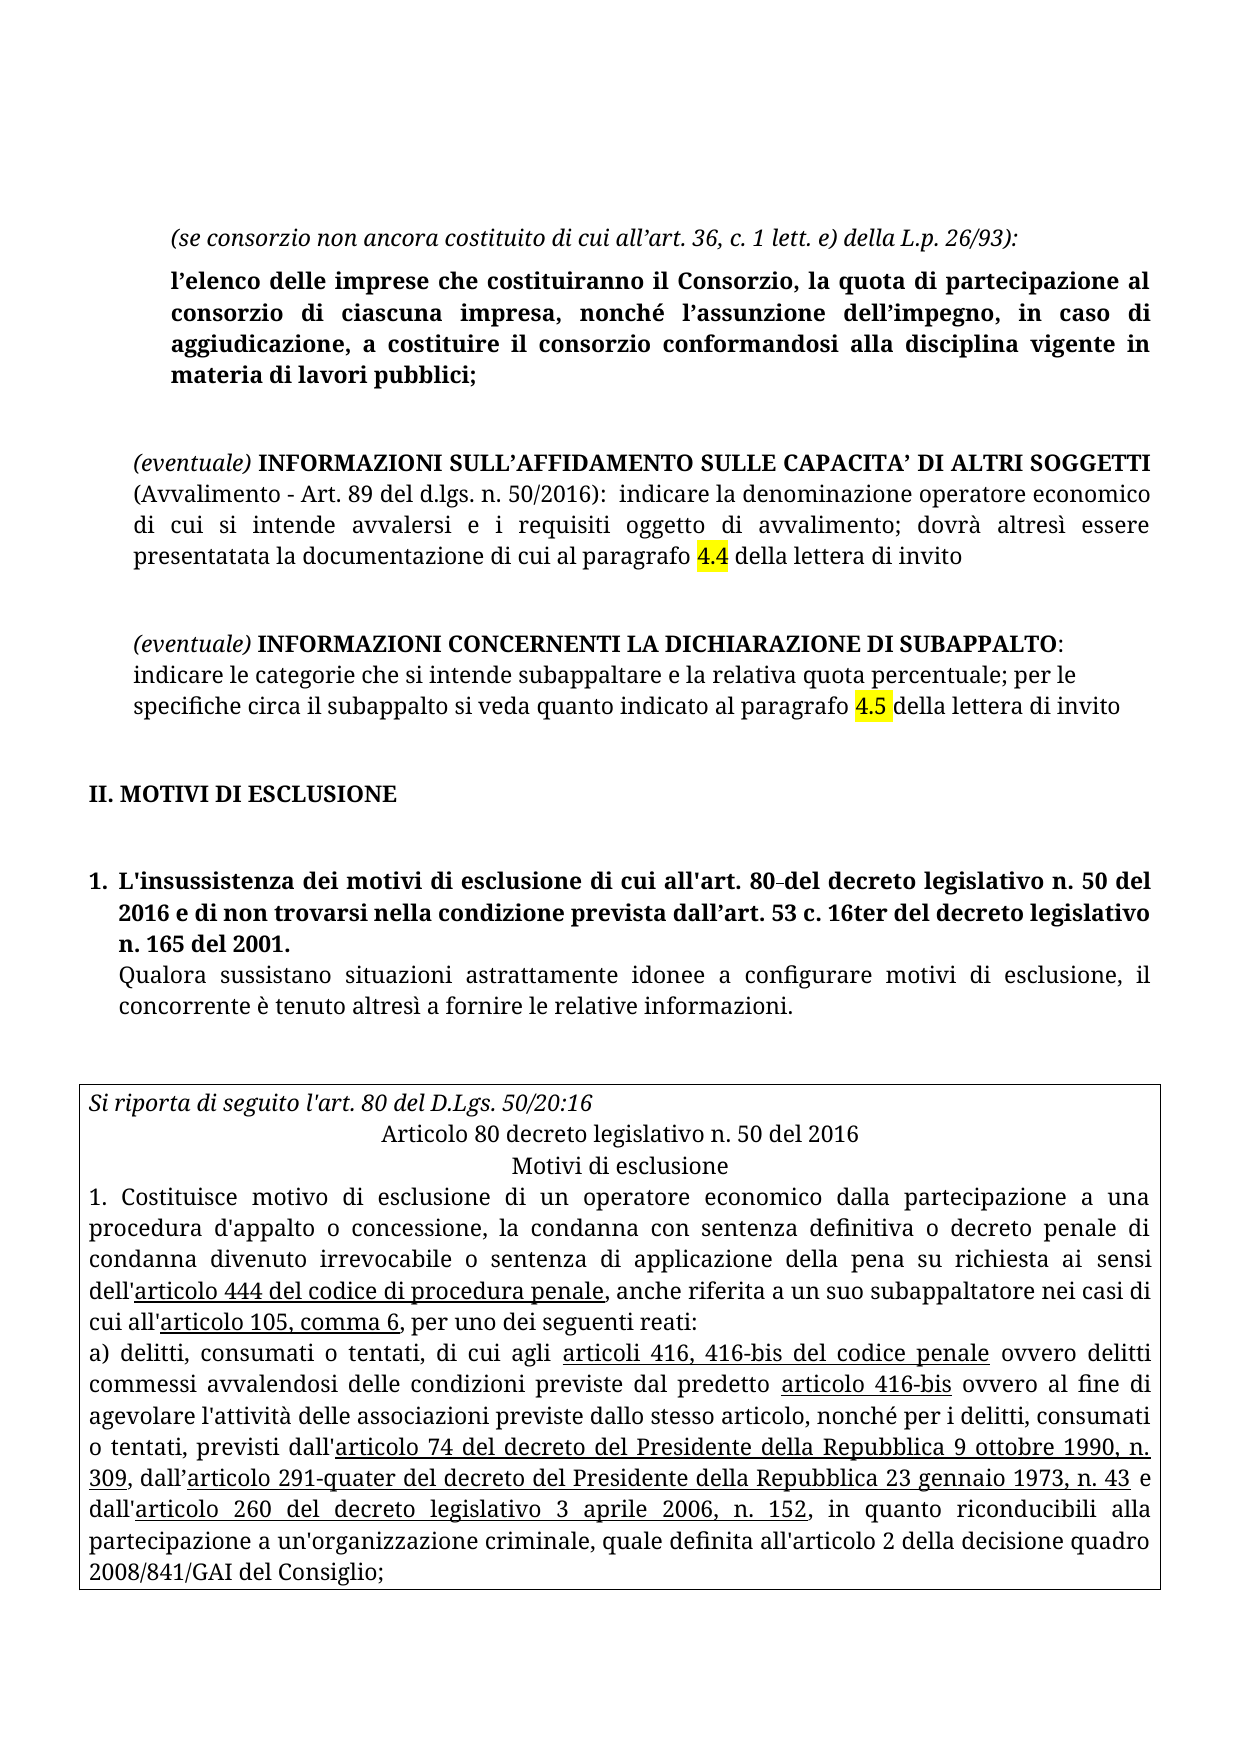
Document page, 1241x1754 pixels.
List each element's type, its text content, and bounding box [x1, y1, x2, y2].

text 1. L'insussistenza dei motivi di esclusione di cui all'art. 80 del decreto legislativo n. 50 del 2016 e di non trovarsi nella condizione prevista dall’art. 53 c. 16ter del decreto legislativo n. 165 del 2001. [89, 865, 1152, 959]
text (eventuale) INFORMAZIONI CONCERNENTI LA DICHIARAZIONE DI SUBAPPALTO: indicare le categorie che si intende subappaltare e la relativa quota percentuale; per le specifiche circa il subappalto si veda quanto indicato al paragrafo 4.5 della lettera di invito [133, 628, 1152, 722]
text Qualora sussistano situazioni astrattamente idonee a configurare motivi di esclusione, il concorrente è tenuto altresì a fornire le relative informazioni. [89, 959, 1152, 1022]
text II. MOTIVI DI ESCLUSIONE [89, 778, 1152, 809]
text Articolo 80 decreto legislativo n. 50 del 2016 [89, 1118, 1152, 1150]
text Si riporta di seguito l'art. 80 del D.Lgs. 50/20:16 [80, 1085, 1160, 1118]
text 1. Costituisce motivo di esclusione di un operatore economico dalla partecipazione a una procedura d'appalto o concessione, la condanna con sentenza definitiva o decreto penale di condanna divenuto irrevocabile o sentenza di applicazione della pena su richiesta ai sensi dell'articolo 444 del codice di procedura penale, anche riferita a un suo subappaltatore nei casi di cui all'articolo 105, comma 6, per uno dei seguenti reati: [89, 1181, 1152, 1334]
text l’elenco delle imprese che costituiranno il Consorzio, la quota di partecipazione al consorzio di ciascuna impresa, nonché l’assunzione dell’impegno, in caso di aggiudicazione, a costituire il consorzio conformandosi alla disciplina vigente in materia di lavori pubblici; [171, 265, 1152, 390]
text Motivi di esclusione [89, 1150, 1152, 1181]
text a) delitti, consumati o tentati, di cui agli articoli 416, 416-bis del codice penale ovvero delitti commessi avvalendosi delle condizioni previste dal predetto articolo 416-bis ovvero al fine di agevolare l'attività delle associazioni previste dallo stesso articolo, nonché per i delitti, consumati o tentati, previsti dall'articolo 74 del decreto del Presidente della Repubblica 9 ottobre 1990, n. 309, dall’articolo 291-quater del decreto del Presidente della Repubblica 23 gennaio 1973, n. 43 e dall'articolo 260 del decreto legislativo 3 aprile 2006, n. 152, in quanto riconducibili alla partecipazione a un'organizzazione criminale, quale definita all'articolo 2 della decisione quadro 2008/841/GAI del Consiglio; [80, 1334, 1160, 1589]
text (se consorzio non ancora costituito di cui all’art. 36, c. 1 lett. e) della L.p. 26/93): [171, 222, 1152, 253]
text (eventuale) INFORMAZIONI SULL’AFFIDAMENTO SULLE CAPACITA’ DI ALTRI SOGGETTI (Avvalimento - Art. 89 del d.lgs. n. 50/2016): indicare la denominazione operatore economico di cui si intende avvalersi e i requisiti oggetto di avvalimento; dovrà altresì essere presentatata la documentazione di cui al paragrafo 4.4 della lettera di invito [133, 447, 1152, 572]
